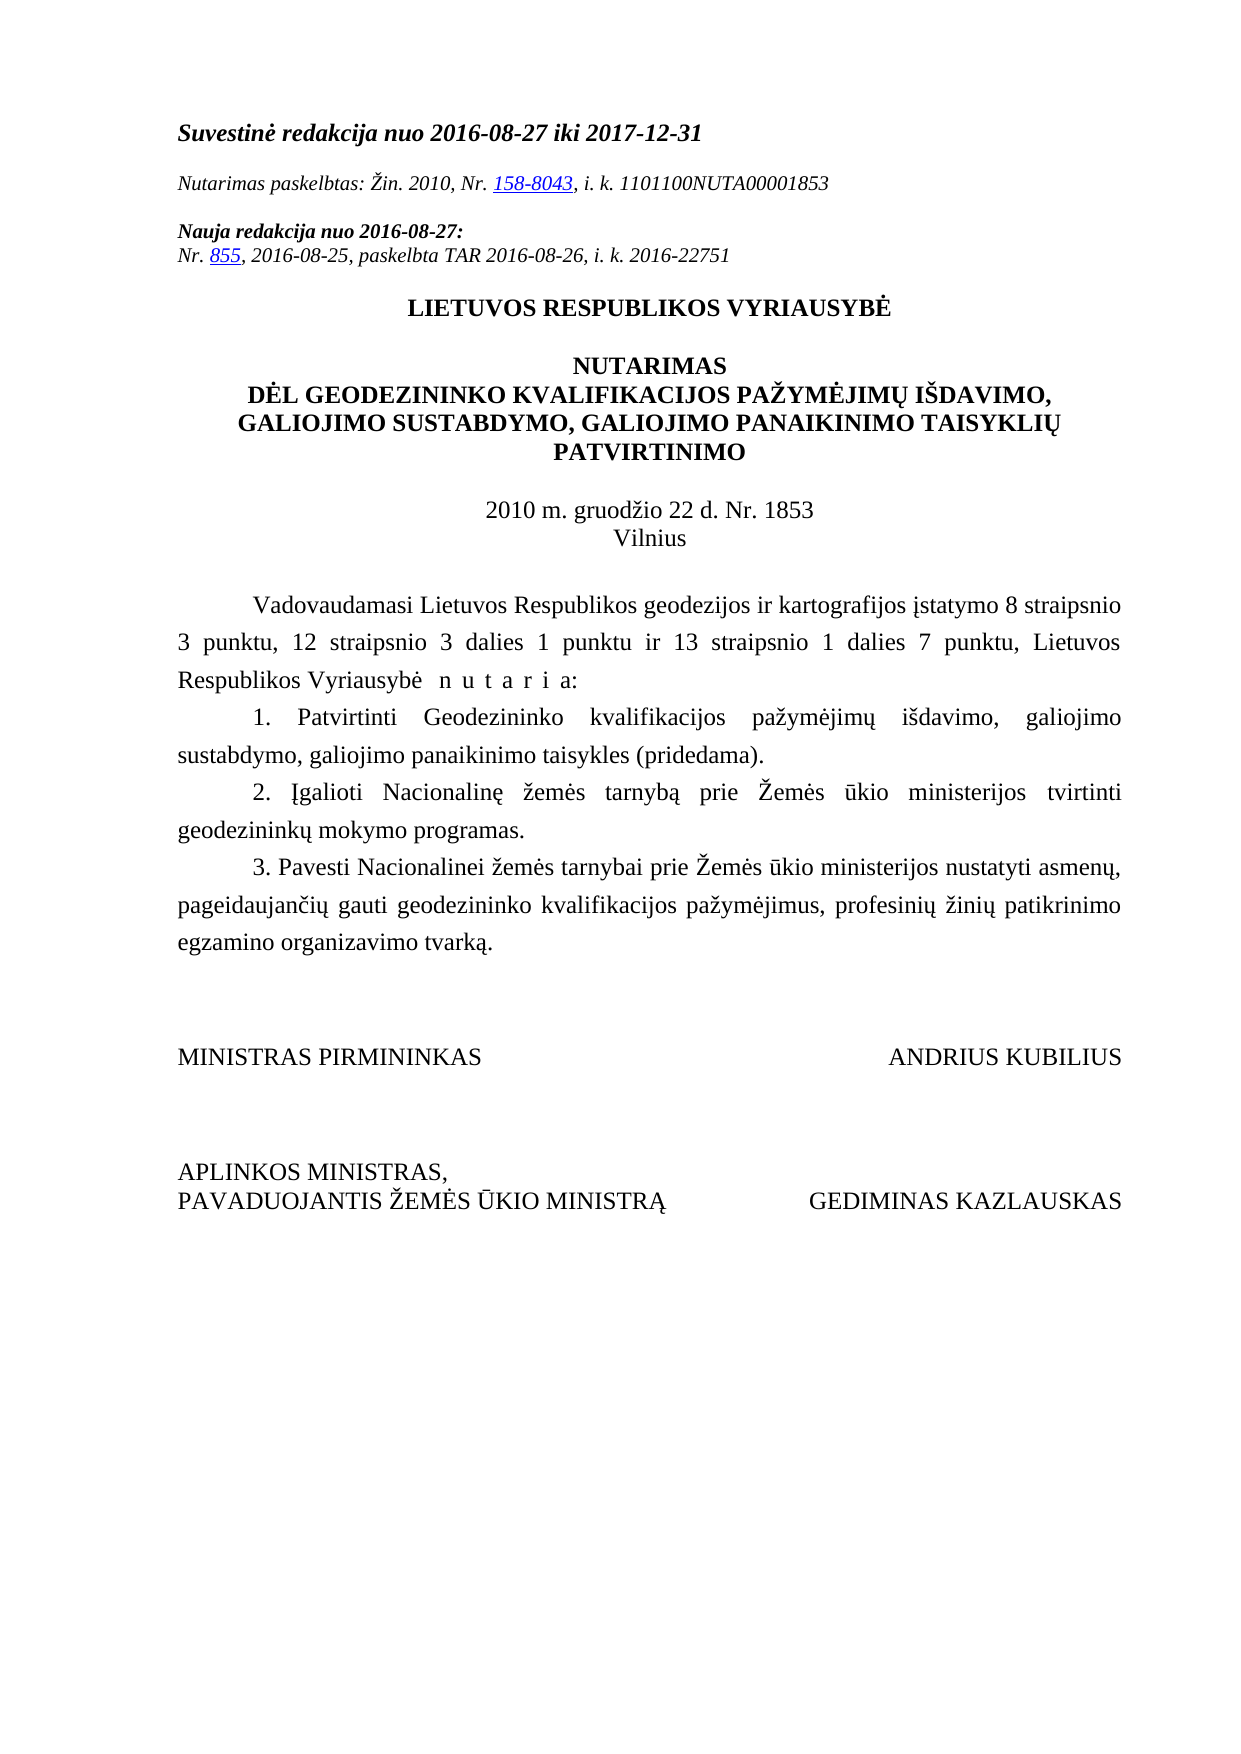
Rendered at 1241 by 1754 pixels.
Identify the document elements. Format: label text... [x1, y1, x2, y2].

text MINISTRAS PIRMININKAS ANDRIUS KUBILIUS [177, 1042, 1122, 1071]
text Vadovaudamasi Lietuvos Respublikos geodezijos ir kartografijos įstatymo 8 straipsnio 3 punktu, 12 straipsnio 3 dalies 1 punktu ir 13 straipsnio 1 dalies 7 punktu, Lietuvos Respublikos Vyriausybė nutaria: [177, 581, 1122, 693]
text DĖL GEODEZININKO KVALIFIKACIJOS PAŽYMĖJIMŲ IŠDAVIMO, GALIOJIMO SUSTABDYMO, GALIOJIMO PANAIKINIMO TAISYKLIŲ PATVIRTINIMO [177, 380, 1122, 466]
text LIETUVOS RESPUBLIKOS VYRIAUSYBĖ [177, 293, 1122, 322]
text APLINKOS MINISTRAS, [177, 1157, 1122, 1186]
text 3. Pavesti Nacionalinei žemės tarnybai prie Žemės ūkio ministerijos nustatyti asmenų, pageidaujančių gauti geodezininko kvalifikacijos pažymėjimus, profesinių žinių patikrinimo egzamino organizavimo tvarką. [177, 843, 1122, 956]
text Nauja redakcija nuo 2016-08-27: [177, 219, 1122, 243]
text Nutarimas paskelbtas: Žin. 2010, Nr. 158-8043, i. k. 1101100NUTA00001853 [177, 171, 1122, 195]
text Suvestinė redakcija nuo 2016-08-27 iki 2017-12-31 [177, 118, 1122, 147]
text Nr. 855, 2016-08-25, paskelbta TAR 2016-08-26, i. k. 2016-22751 [177, 243, 1122, 267]
text PAVADUOJANTIS ŽEMĖS ŪKIO MINISTRĄ GEDIMINAS KAZLAUSKAS [177, 1186, 1122, 1215]
text 2010 m. gruodžio 22 d. Nr. 1853 [177, 495, 1122, 523]
text 1. Patvirtinti Geodezininko kvalifikacijos pažymėjimų išdavimo, galiojimo sustabdymo, galiojimo panaikinimo taisykles (pridedama). [177, 693, 1122, 768]
text 2. Įgalioti Nacionalinę žemės tarnybą prie Žemės ūkio ministerijos tvirtinti geodezininkų mokymo programas. [177, 768, 1122, 843]
text nutarimas [177, 351, 1122, 380]
text Vilnius [177, 523, 1122, 552]
